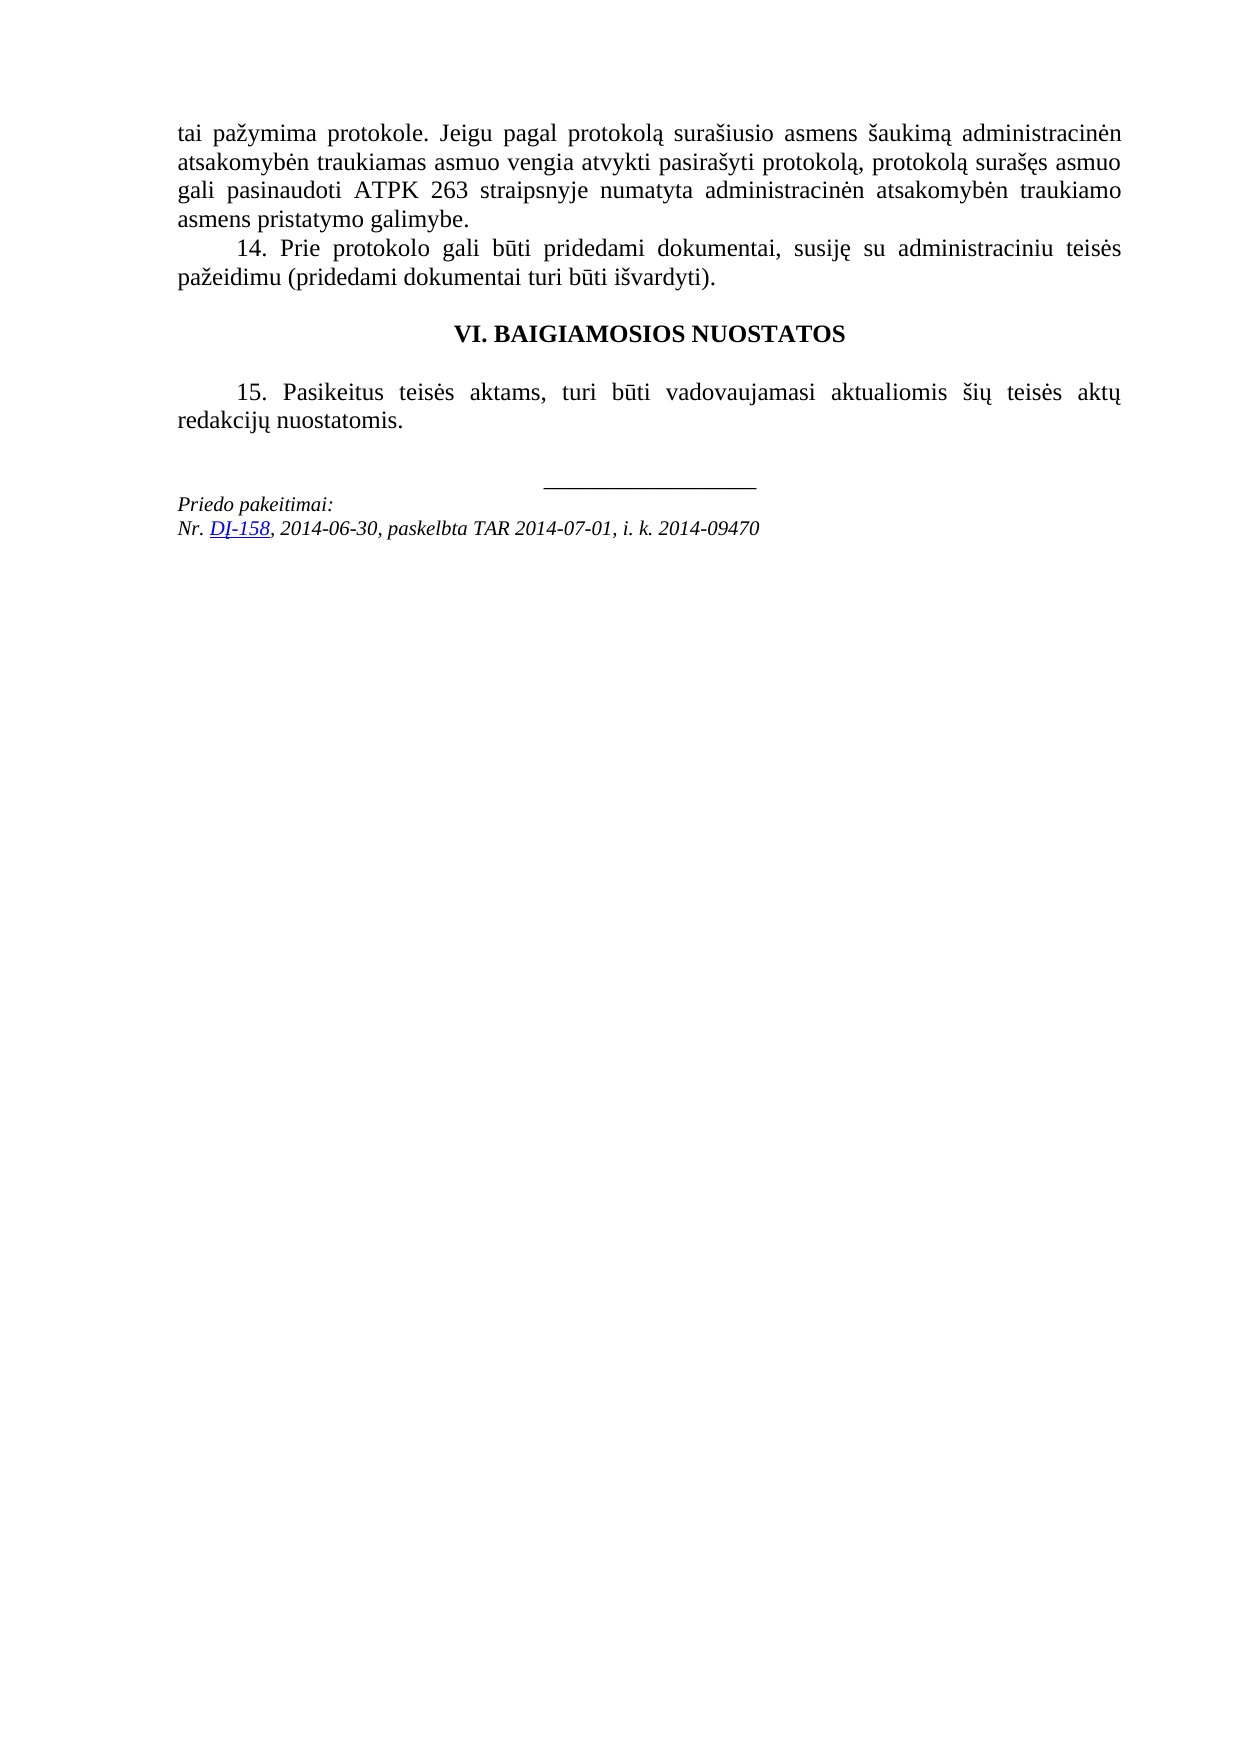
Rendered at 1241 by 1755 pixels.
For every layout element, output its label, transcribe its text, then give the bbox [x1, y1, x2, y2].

text VI. BAIGIAMOSIOS NUOSTATOS [177, 319, 1122, 348]
text _________________ [177, 463, 1122, 492]
text Priedo pakeitimai: [177, 492, 1122, 516]
text 14. Prie protokolo gali būti pridedami dokumentai, susiję su administraciniu teisės pažeidimu (pridedami dokumentai turi būti išvardyti). [177, 233, 1122, 291]
text tai pažymima protokole. Jeigu pagal protokolą surašiusio asmens šaukimą administracinėn atsakomybėn traukiamas asmuo vengia atvykti pasirašyti protokolą, protokolą surašęs asmuo gali pasinaudoti ATPK 263 straipsnyje numatyta administracinėn atsakomybėn traukiamo asmens pristatymo galimybe. [177, 118, 1122, 233]
text 15. Pasikeitus teisės aktams, turi būti vadovaujamasi aktualiomis šių teisės aktų redakcijų nuostatomis. [177, 377, 1122, 434]
text Nr. DĮ-158, 2014-06-30, paskelbta TAR 2014-07-01, i. k. 2014-09470 [177, 516, 1122, 540]
